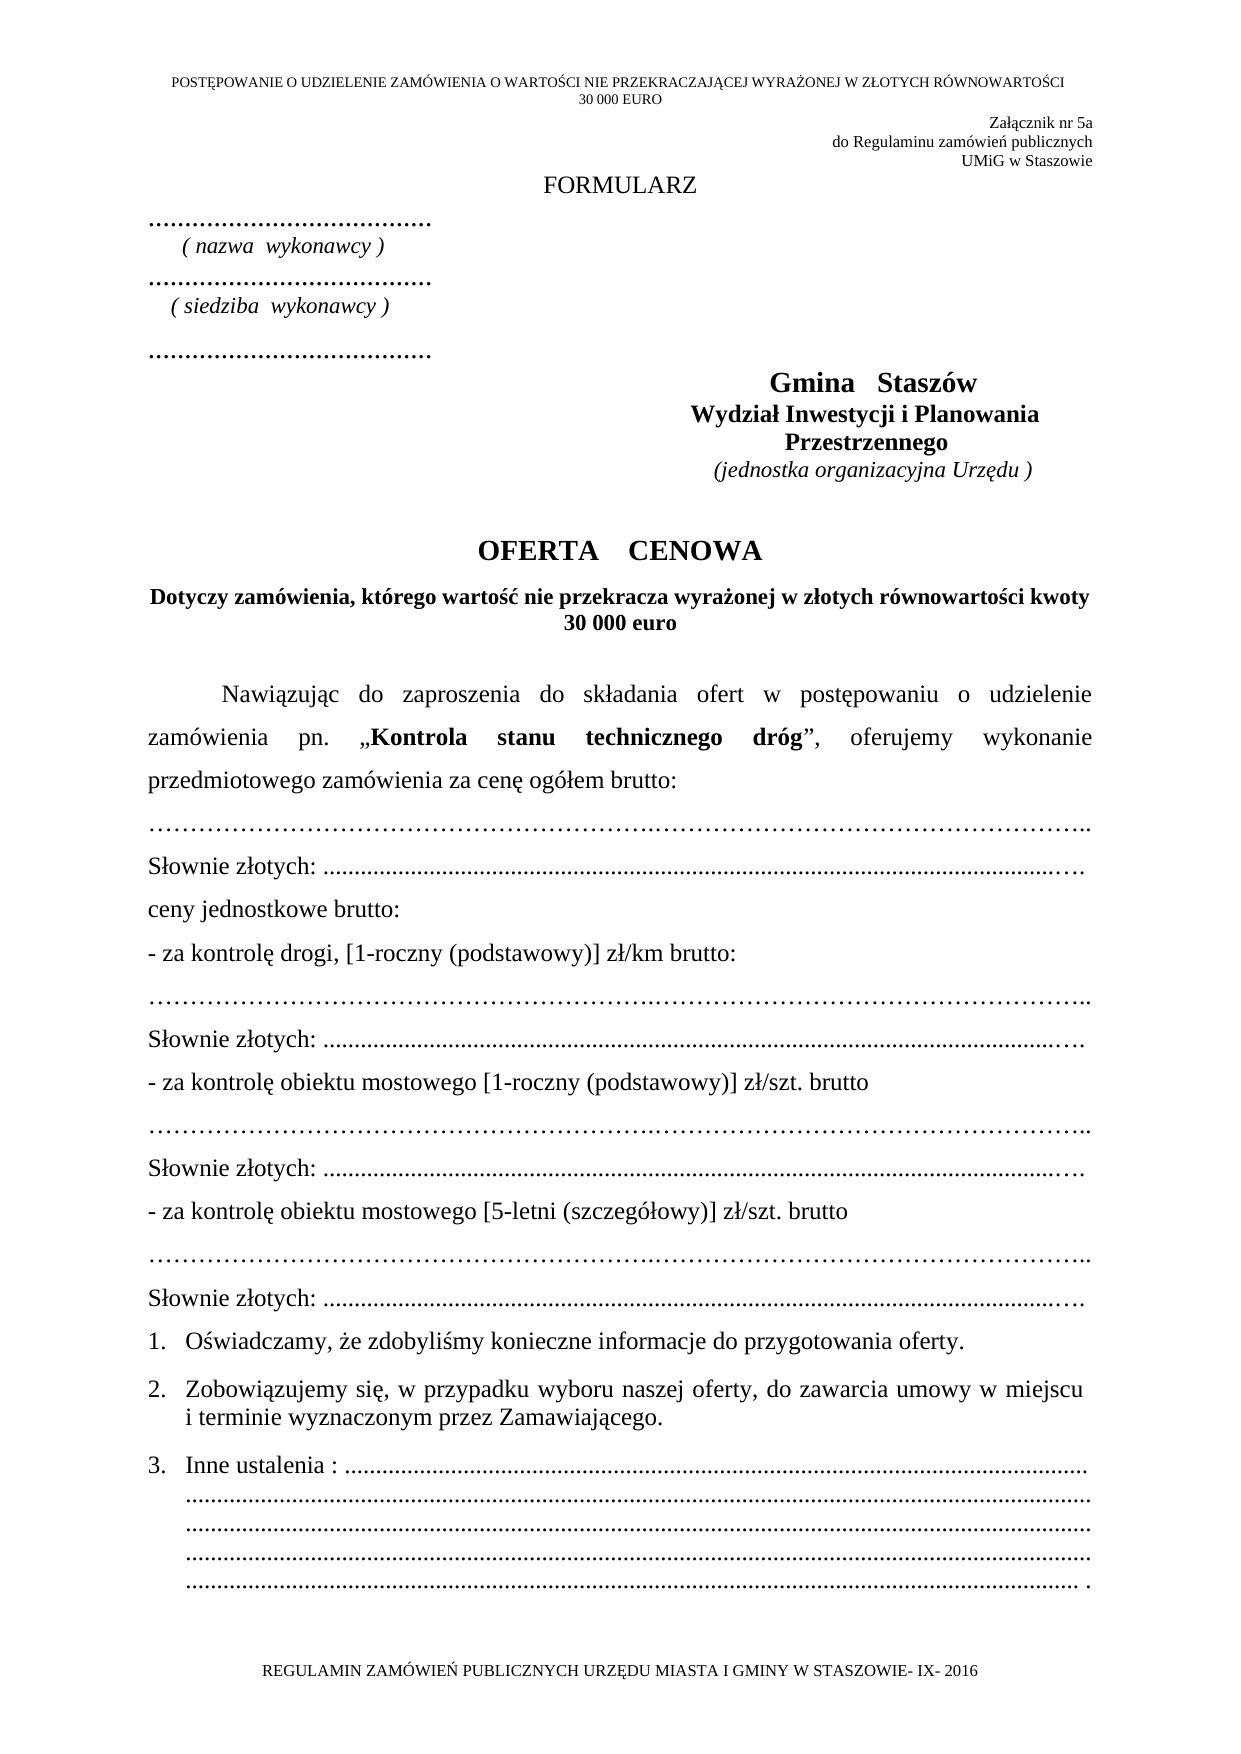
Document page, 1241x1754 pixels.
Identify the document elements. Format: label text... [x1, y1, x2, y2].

text - za kontrolę obiektu mostowego [1-roczny (podstawowy)] zł/szt. brutto …………………………………………………….…………………………………………….. [148, 1067, 1093, 1139]
text Nawiązując do zaproszenia do składania ofert w postępowaniu o udzielenie zamówienia pn. „Kontrola stanu technicznego dróg”, oferujemy wykonanie przedmiotowego zamówienia za cenę ogółem brutto: [148, 679, 1093, 794]
text Słownie złotych: .....................................................................................................................…. [148, 1283, 1093, 1311]
text - za kontrolę drogi, [1-roczny (podstawowy)] zł/km brutto:…………………………………………………….…………………………………………….. [148, 938, 1093, 1009]
text Słownie złotych: .....................................................................................................................…. [148, 1024, 1093, 1053]
subtitle UMiG w Staszowie [148, 151, 1093, 170]
list Zobowiązujemy się, w przypadku wyboru naszej oferty, do zawarcia umowy w miejscu i terminie wyznaczonym przez Zamawiającego. [148, 1374, 1093, 1431]
text …………………………………………………….…………………………………………….. [148, 1239, 1093, 1268]
text do Regulaminu zamówień publicznych [148, 132, 1093, 151]
text ceny jednostkowe brutto: [148, 894, 1093, 923]
subtitle Dotyczy zamówienia, którego wartość nie przekracza wyrażonej w złotych równowartości kwoty 30 000 euro [148, 583, 1093, 636]
text Załącznik nr 5a [148, 112, 1093, 132]
text ( nazwa wykonawcy ) [148, 232, 1093, 258]
text ....................................... [148, 199, 1093, 232]
text - za kontrolę obiektu mostowego [5-letni (szczegółowy)] zł/szt. brutto [148, 1196, 1093, 1225]
text Słownie złotych: .....................................................................................................................…. [148, 851, 1093, 880]
text FORMULARZ [148, 170, 1093, 199]
text Słownie złotych: .....................................................................................................................…. [148, 1153, 1093, 1182]
text ....................................... [148, 258, 1093, 292]
text (jednostka organizacyjna Urzędu ) [148, 456, 1093, 482]
text ( siedziba wykonawcy ) [148, 292, 1093, 318]
list Inne ustalenia : ....................................................................................................................... ................................................................................................................................................. ................................................................................................................................................. ................................................................................................................................................................................................................................................................................................ . [148, 1450, 1093, 1594]
list Oświadczamy, że zdobyliśmy konieczne informacje do przygotowania oferty. [148, 1326, 1093, 1354]
text …………………………………………………….…………………………………………….. [148, 808, 1093, 837]
subtitle OFERTA CENOWA [148, 533, 1093, 566]
text Wydział Inwestycji i Planowania Przestrzennego [148, 399, 1093, 456]
subtitle Gmina Staszów [148, 365, 1093, 399]
subtitle ....................................... [148, 332, 1093, 365]
